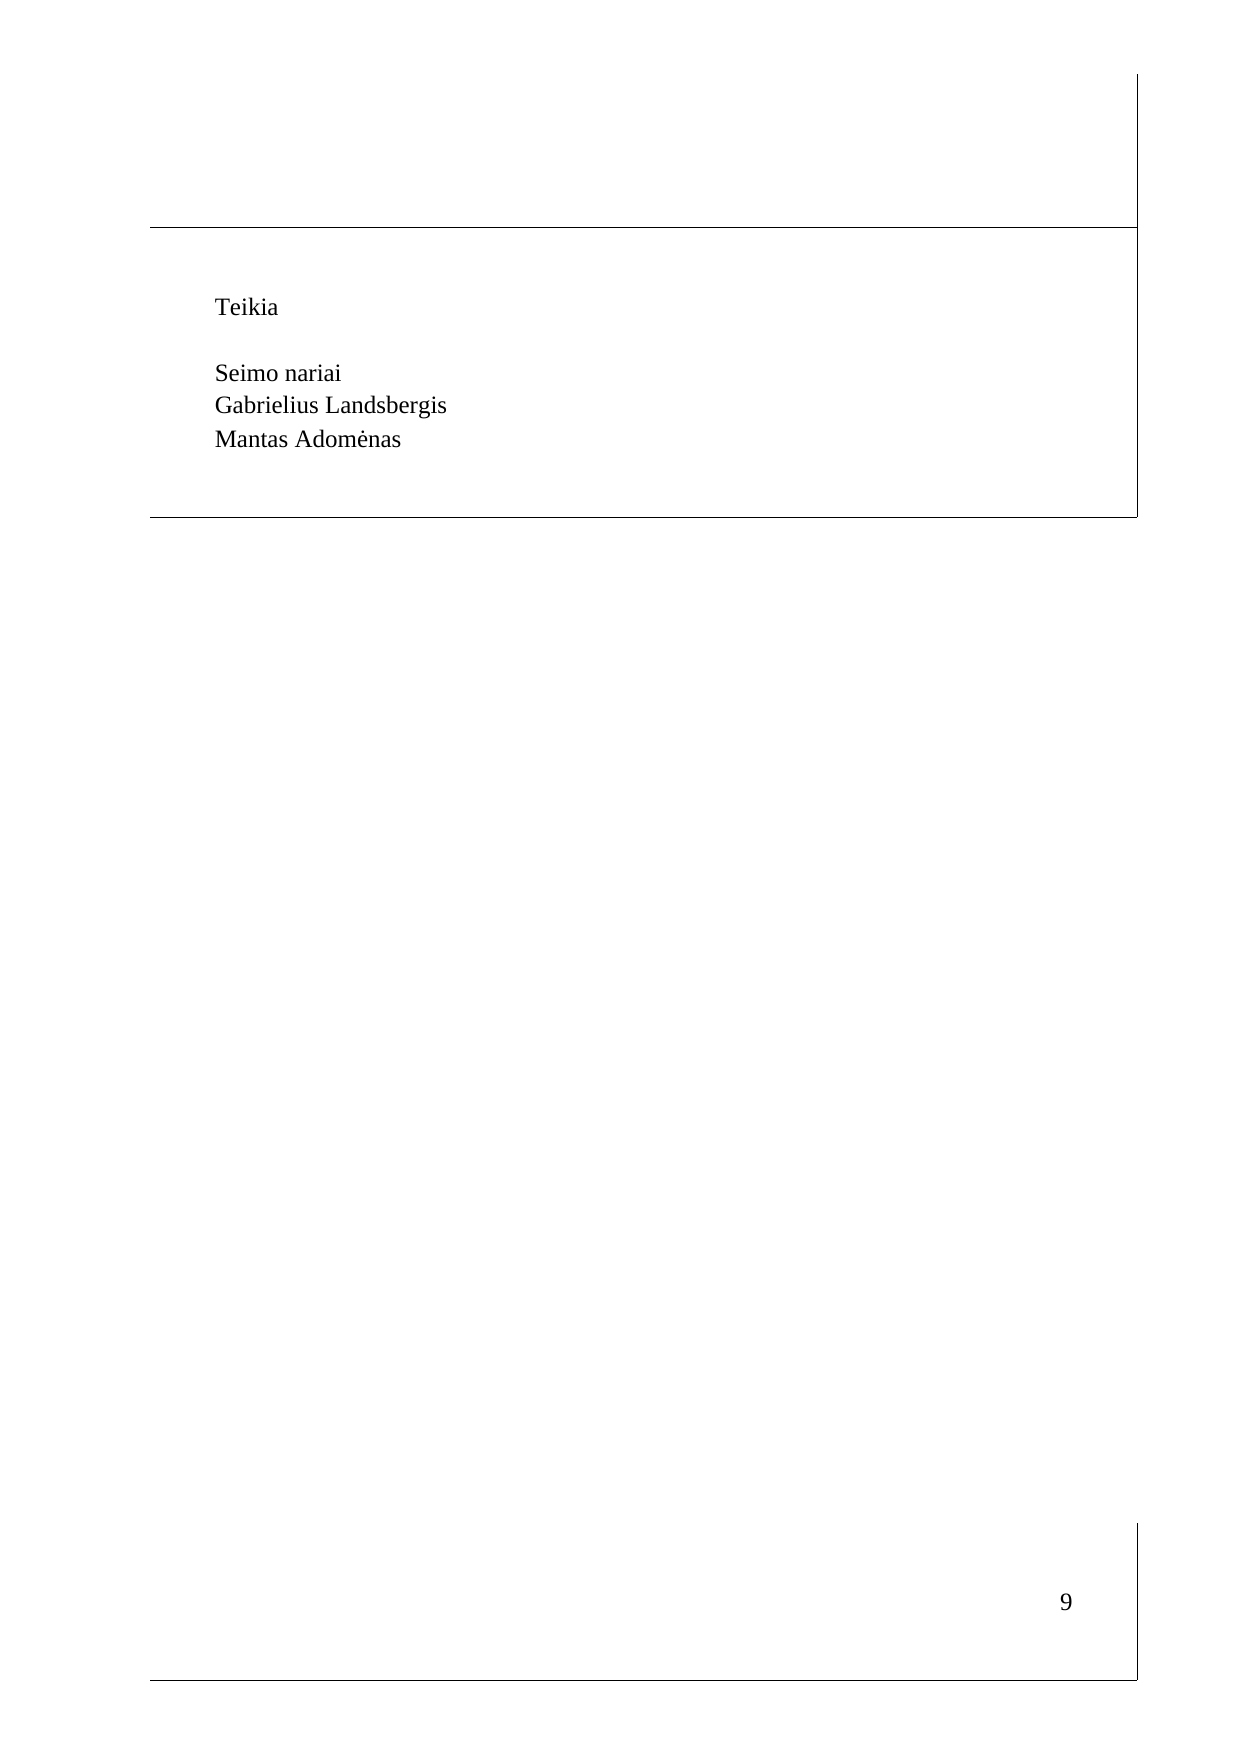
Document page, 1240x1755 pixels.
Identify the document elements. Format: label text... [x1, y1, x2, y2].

text Mantas Adomėnas [150, 359, 1137, 517]
text Teikia [150, 227, 1137, 293]
text Gabrielius Landsbergis [150, 326, 1137, 359]
text Seimo nariai [150, 293, 1137, 326]
